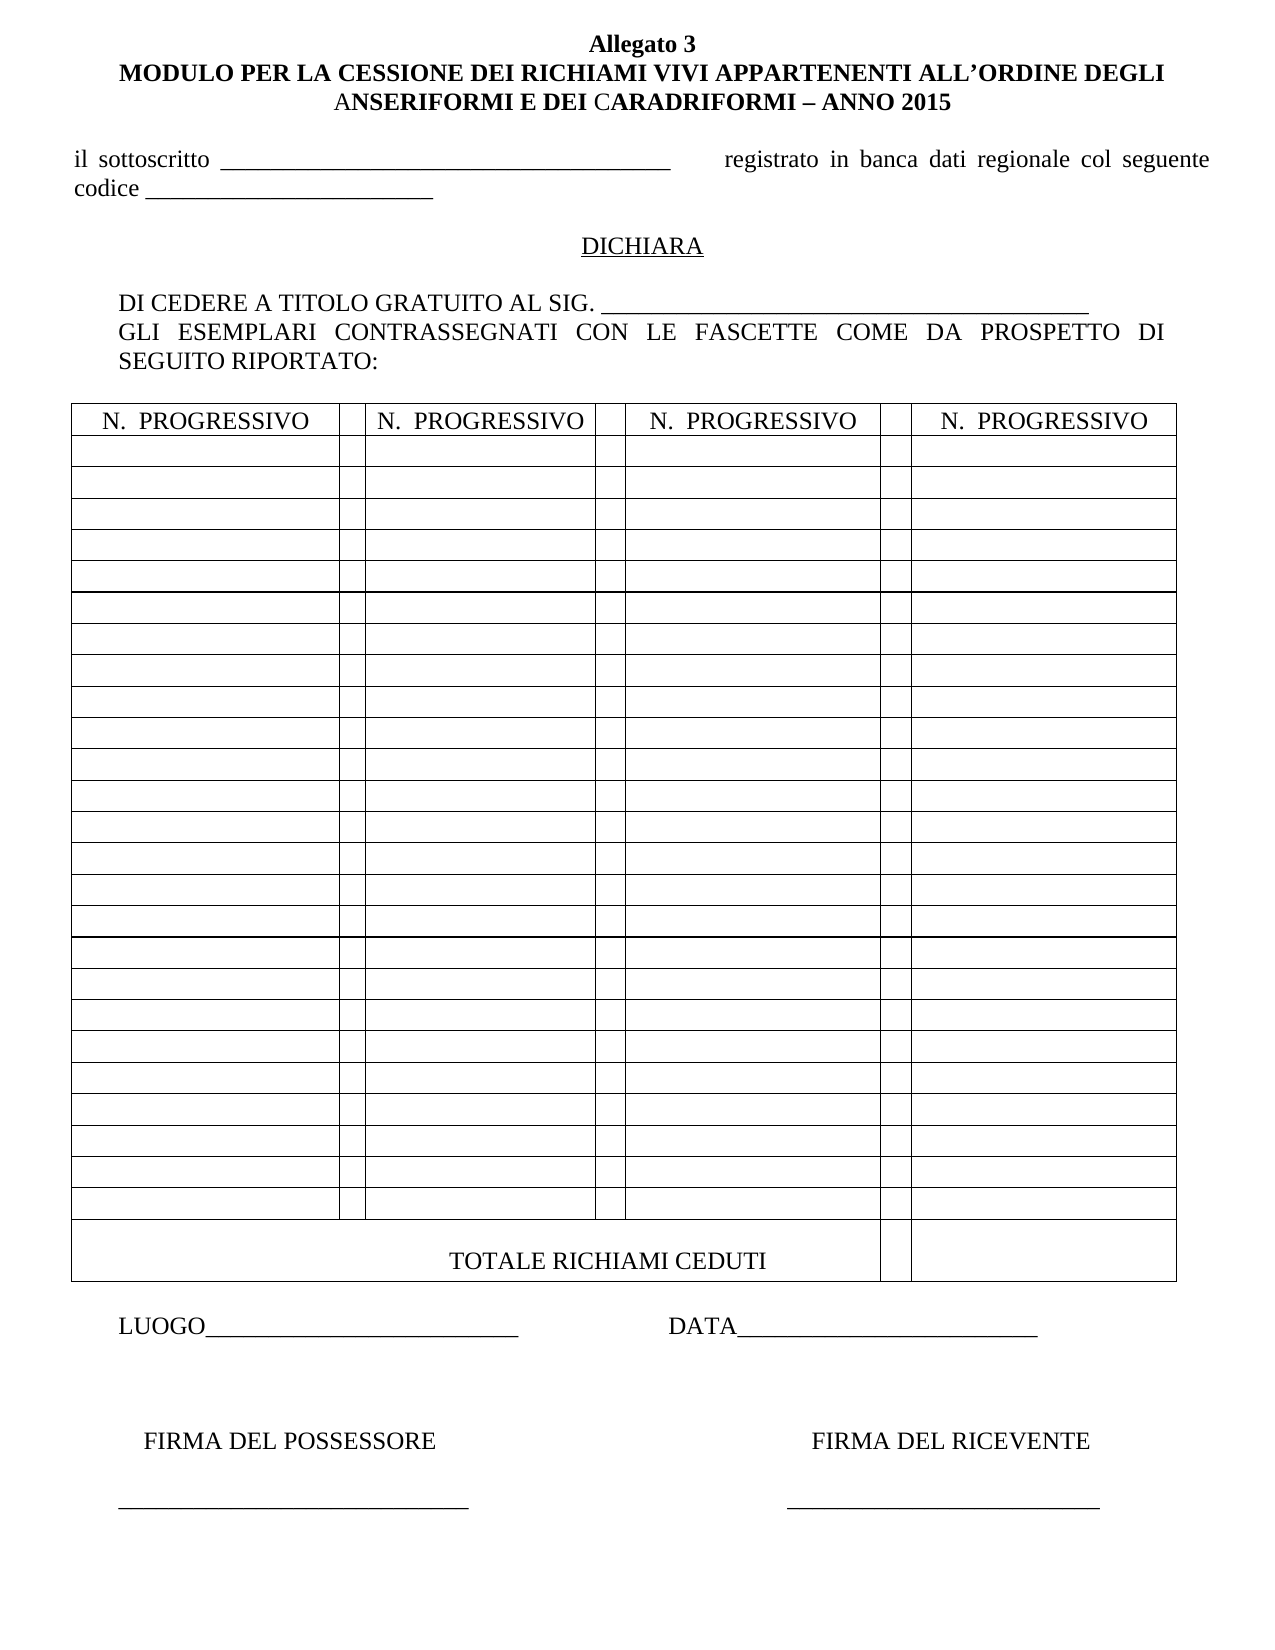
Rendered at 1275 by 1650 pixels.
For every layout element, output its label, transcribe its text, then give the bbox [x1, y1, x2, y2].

table_cell [912, 718, 1176, 748]
table_cell [366, 624, 595, 654]
table_cell [881, 655, 911, 686]
table_cell [912, 436, 1176, 466]
table_header N. PROGRESSIVO [912, 404, 1176, 435]
text DICHIARA [118, 231, 1166, 259]
table_cell [72, 749, 339, 779]
table_cell [340, 812, 365, 842]
table_cell [340, 969, 365, 999]
table_cell [72, 687, 339, 717]
table_cell [626, 1126, 880, 1156]
table_cell [340, 1188, 365, 1218]
table_cell [72, 938, 339, 968]
table_cell [626, 1000, 880, 1030]
table_cell [340, 906, 365, 936]
table_cell [366, 436, 595, 466]
table_cell [881, 687, 911, 717]
table_header N. PROGRESSIVO [72, 404, 339, 435]
text MODULO PER LA CESSIONE DEI RICHIAMI VIVI APPARTENENTI ALL’ORDINE DEGLI ANSERIFORMI E DEI CARADRIFORMI – ANNO 2015 [74, 58, 1211, 116]
table_cell [340, 875, 365, 905]
table_cell [366, 1157, 595, 1187]
table_cell [340, 530, 365, 560]
table_cell [366, 906, 595, 936]
table_cell [340, 1000, 365, 1030]
table_cell [626, 561, 880, 591]
table_cell [881, 561, 911, 591]
table_cell [596, 436, 625, 466]
table_cell [881, 749, 911, 779]
table_cell [881, 812, 911, 842]
table_cell [626, 718, 880, 748]
table_header [881, 404, 911, 435]
table_cell [912, 1220, 1176, 1281]
table_cell [912, 781, 1176, 811]
table_cell [626, 906, 880, 936]
table_cell [596, 906, 625, 936]
table_cell [626, 467, 880, 497]
table_cell [881, 969, 911, 999]
table_cell [912, 969, 1176, 999]
table_cell [912, 749, 1176, 779]
table_cell [596, 843, 625, 874]
table_cell [626, 687, 880, 717]
table_cell [340, 561, 365, 591]
table_cell [626, 1157, 880, 1187]
table_cell [596, 467, 625, 497]
table_cell [881, 530, 911, 560]
table_cell [340, 499, 365, 529]
table_cell [340, 593, 365, 623]
table_cell [596, 969, 625, 999]
table_cell [596, 499, 625, 529]
table_cell [881, 938, 911, 968]
table_cell [340, 687, 365, 717]
table_cell [596, 1031, 625, 1062]
table_cell [881, 499, 911, 529]
table_cell [881, 1063, 911, 1093]
table_cell [72, 624, 339, 654]
table_cell [72, 875, 339, 905]
table_cell [366, 812, 595, 842]
table_cell [881, 1126, 911, 1156]
table_cell [72, 561, 339, 591]
table_cell [626, 1063, 880, 1093]
table_header N. PROGRESSIVO [366, 404, 595, 435]
table_cell [881, 1157, 911, 1187]
table_cell [912, 1188, 1176, 1218]
table_cell [912, 624, 1176, 654]
table_cell [626, 499, 880, 529]
table_cell [596, 812, 625, 842]
table_cell [596, 718, 625, 748]
table_cell [626, 1094, 880, 1124]
table_cell [366, 843, 595, 874]
table_cell [366, 875, 595, 905]
table_cell [596, 687, 625, 717]
table_cell [626, 1031, 880, 1062]
table_cell [912, 593, 1176, 623]
table_cell [366, 938, 595, 968]
table_cell [881, 781, 911, 811]
table_cell [596, 749, 625, 779]
text il sottoscritto ____________________________________ registrato in banca dati regionale col seguente codice _______________________ [74, 144, 1211, 202]
table_cell [626, 875, 880, 905]
table_cell [596, 1063, 625, 1093]
table_cell [72, 1094, 339, 1124]
table_cell [72, 1000, 339, 1030]
table_cell [340, 1063, 365, 1093]
table_cell [596, 1094, 625, 1124]
table_cell [72, 436, 339, 466]
table_cell [596, 1126, 625, 1156]
table_header [340, 404, 365, 435]
table_cell [626, 969, 880, 999]
table_cell [366, 1188, 595, 1218]
table_cell [881, 1188, 911, 1218]
table_cell [366, 593, 595, 623]
table_cell [340, 1094, 365, 1124]
table_cell [912, 906, 1176, 936]
table_cell [72, 969, 339, 999]
text ____________________________ _________________________ [118, 1483, 1216, 1512]
table_cell [72, 655, 339, 686]
table_cell [366, 655, 595, 686]
table_cell [881, 875, 911, 905]
table_cell [366, 687, 595, 717]
table_cell [366, 1126, 595, 1156]
table_cell [340, 843, 365, 874]
table_cell [340, 749, 365, 779]
table_cell [626, 812, 880, 842]
text DI CEDERE A TITOLO GRATUITO AL SIG. _______________________________________ [118, 288, 1166, 317]
table_cell [881, 467, 911, 497]
table_cell [596, 561, 625, 591]
table_cell [72, 1157, 339, 1187]
table_cell [72, 718, 339, 748]
text LUOGO_________________________ DATA________________________ [118, 1311, 1166, 1340]
table_cell [626, 1188, 880, 1218]
table_cell [596, 655, 625, 686]
table_cell [912, 561, 1176, 591]
table_cell [72, 1063, 339, 1093]
table_cell [72, 843, 339, 874]
table_cell [912, 687, 1176, 717]
table_cell [366, 561, 595, 591]
table_cell [596, 781, 625, 811]
table_cell [626, 781, 880, 811]
table_cell [366, 781, 595, 811]
table_cell [596, 875, 625, 905]
table_cell [596, 624, 625, 654]
table_cell [72, 593, 339, 623]
table_cell [881, 906, 911, 936]
table_cell [626, 749, 880, 779]
table_cell [366, 467, 595, 497]
table_cell [596, 1000, 625, 1030]
table_cell [626, 530, 880, 560]
table_cell [72, 1031, 339, 1062]
table_cell [912, 1063, 1176, 1093]
table_cell [626, 843, 880, 874]
table_cell [340, 1031, 365, 1062]
table_cell [881, 1094, 911, 1124]
table_cell [626, 624, 880, 654]
table_cell [72, 812, 339, 842]
table_cell [72, 499, 339, 529]
table_cell [366, 530, 595, 560]
table_cell [912, 1157, 1176, 1187]
table_cell [626, 593, 880, 623]
table_cell [72, 1188, 339, 1218]
text Allegato 3 [74, 29, 1211, 58]
table_cell [340, 655, 365, 686]
table_header [596, 404, 625, 435]
table_cell [912, 530, 1176, 560]
table_cell [912, 1126, 1176, 1156]
table_cell [340, 467, 365, 497]
table_cell [881, 1220, 911, 1281]
table_cell [366, 969, 595, 999]
table_cell [881, 436, 911, 466]
table_cell [340, 1157, 365, 1187]
table_cell [72, 781, 339, 811]
table_cell [881, 718, 911, 748]
table_cell [340, 624, 365, 654]
table_cell [366, 749, 595, 779]
table_cell [596, 1188, 625, 1218]
text FIRMA DEL POSSESSORE FIRMA DEL RICEVENTE [118, 1426, 1216, 1455]
table_cell [366, 499, 595, 529]
table_cell [912, 1031, 1176, 1062]
table_cell [366, 1000, 595, 1030]
table_cell [912, 843, 1176, 874]
table_cell [912, 1094, 1176, 1124]
table_cell [626, 436, 880, 466]
table_cell [912, 655, 1176, 686]
table_cell [912, 499, 1176, 529]
table_cell [72, 1126, 339, 1156]
table_cell [596, 530, 625, 560]
table_cell [912, 1000, 1176, 1030]
table_cell [626, 655, 880, 686]
table_cell TOTALE RICHIAMI CEDUTI [72, 1220, 880, 1281]
table_cell [596, 938, 625, 968]
table_cell [340, 938, 365, 968]
table_cell [340, 781, 365, 811]
table_cell [626, 938, 880, 968]
table_cell [912, 938, 1176, 968]
table_cell [912, 812, 1176, 842]
table_cell [340, 1126, 365, 1156]
table_cell [881, 843, 911, 874]
table_cell [912, 467, 1176, 497]
table_cell [912, 875, 1176, 905]
table_cell [596, 1157, 625, 1187]
table_cell [881, 1031, 911, 1062]
table_cell [881, 1000, 911, 1030]
table_cell [366, 1094, 595, 1124]
table_cell [881, 624, 911, 654]
table_header N. PROGRESSIVO [626, 404, 880, 435]
table_cell [596, 593, 625, 623]
table_cell [881, 593, 911, 623]
text GLI ESEMPLARI CONTRASSEGNATI CON LE FASCETTE COME DA PROSPETTO DI SEGUITO RIPORTATO: [118, 317, 1166, 374]
table_cell [340, 436, 365, 466]
table_cell [72, 530, 339, 560]
table_cell [366, 1031, 595, 1062]
table_cell [340, 718, 365, 748]
table_cell [72, 906, 339, 936]
table_cell [366, 718, 595, 748]
table_cell [72, 467, 339, 497]
table_cell [366, 1063, 595, 1093]
